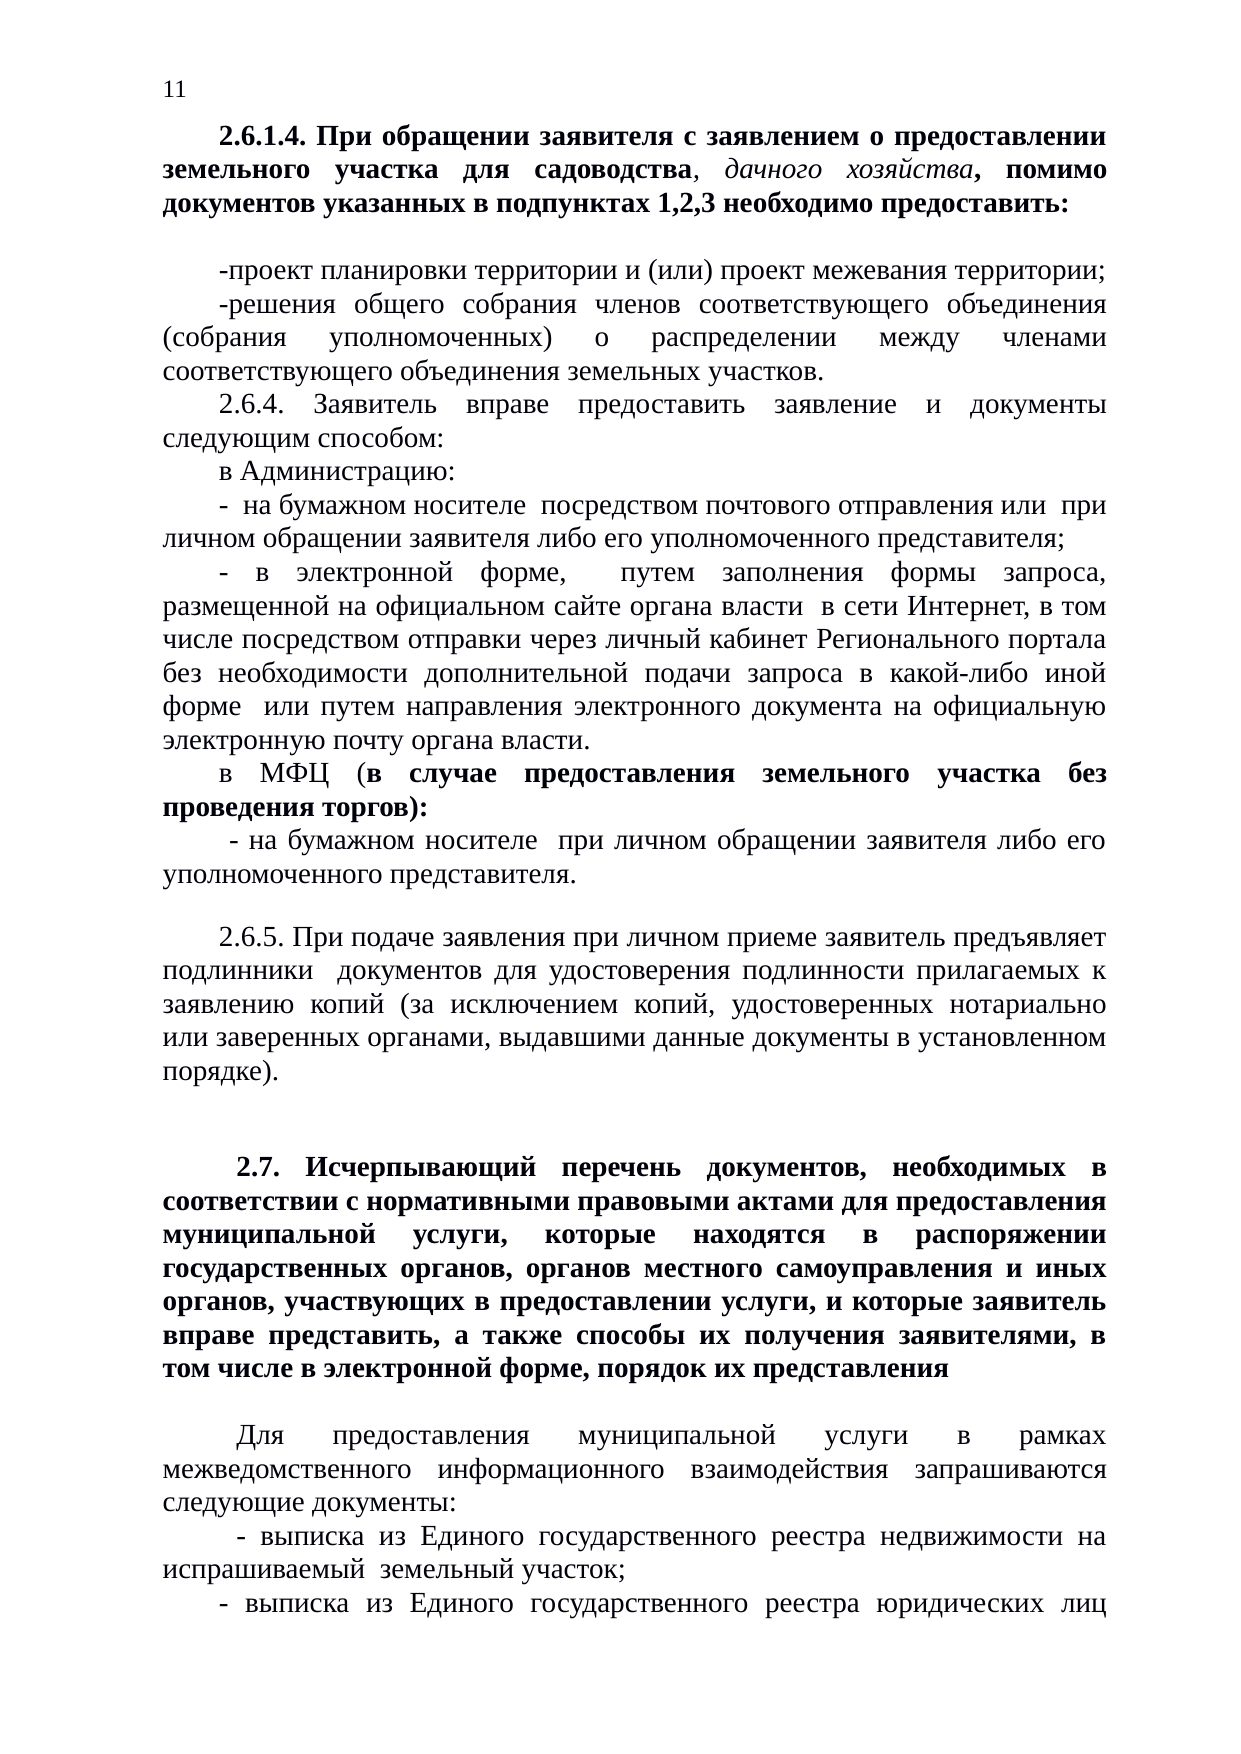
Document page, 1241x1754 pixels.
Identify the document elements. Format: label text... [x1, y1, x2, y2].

text -решения общего собрания членов соответствующего объединения (собрания уполномоченных) о распределении между членами соответствующего объединения земельных участков. [162, 286, 1107, 386]
text в МФЦ (в случае предоставления земельного участка без проведения торгов): [162, 755, 1107, 822]
text в Администрацию: [162, 453, 1107, 487]
text 2.7. Исчерпывающий перечень документов, необходимых в соответствии с нормативными правовыми актами для предоставления муниципальной услуги, которые находятся в распоряжении государственных органов, органов местного самоуправления и иных органов, участвующих в предоставлении услуги, и которые заявитель вправе представить, а также способы их получения заявителями, в том числе в электронной форме, порядок их представления [162, 1149, 1107, 1384]
text - в электронной форме, путем заполнения формы запроса, размещенной на официальном сайте органа власти в сети Интернет, в том числе посредством отправки через личный кабинет Регионального портала без необходимости дополнительной подачи запроса в какой-либо иной форме или путем направления электронного документа на официальную электронную почту органа власти. [162, 554, 1107, 755]
text - на бумажном носителе посредством почтового отправления или при личном обращении заявителя либо его уполномоченного представителя; [162, 487, 1107, 554]
text Для предоставления муниципальной услуги в рамках межведомственного информационного взаимодействия запрашиваются следующие документы: [162, 1417, 1107, 1518]
text 2.6.1.4. При обращении заявителя с заявлением о предоставлении земельного участка для садоводства, дачного хозяйства, помимо документов указанных в подпунктах 1,2,3 необходимо предоставить: [162, 118, 1107, 219]
text - выписка из Единого государственного реестра недвижимости на испрашиваемый земельный участок; [162, 1518, 1107, 1585]
text 2.6.5. При подаче заявления при личном приеме заявитель предъявляет подлинники документов для удостоверения подлинности прилагаемых к заявлению копий (за исключением копий, удостоверенных нотариально или заверенных органами, выдавшими данные документы в установленном порядке). [162, 919, 1107, 1086]
text - выписка из Единого государственного реестра юридических лиц [162, 1585, 1107, 1619]
text -проект планировки территории и (или) проект межевания территории; [162, 252, 1107, 286]
text - на бумажном носителе при личном обращении заявителя либо его уполномоченного представителя. [162, 822, 1107, 889]
text 2.6.4. Заявитель вправе предоставить заявление и документы следующим способом: [162, 386, 1107, 453]
